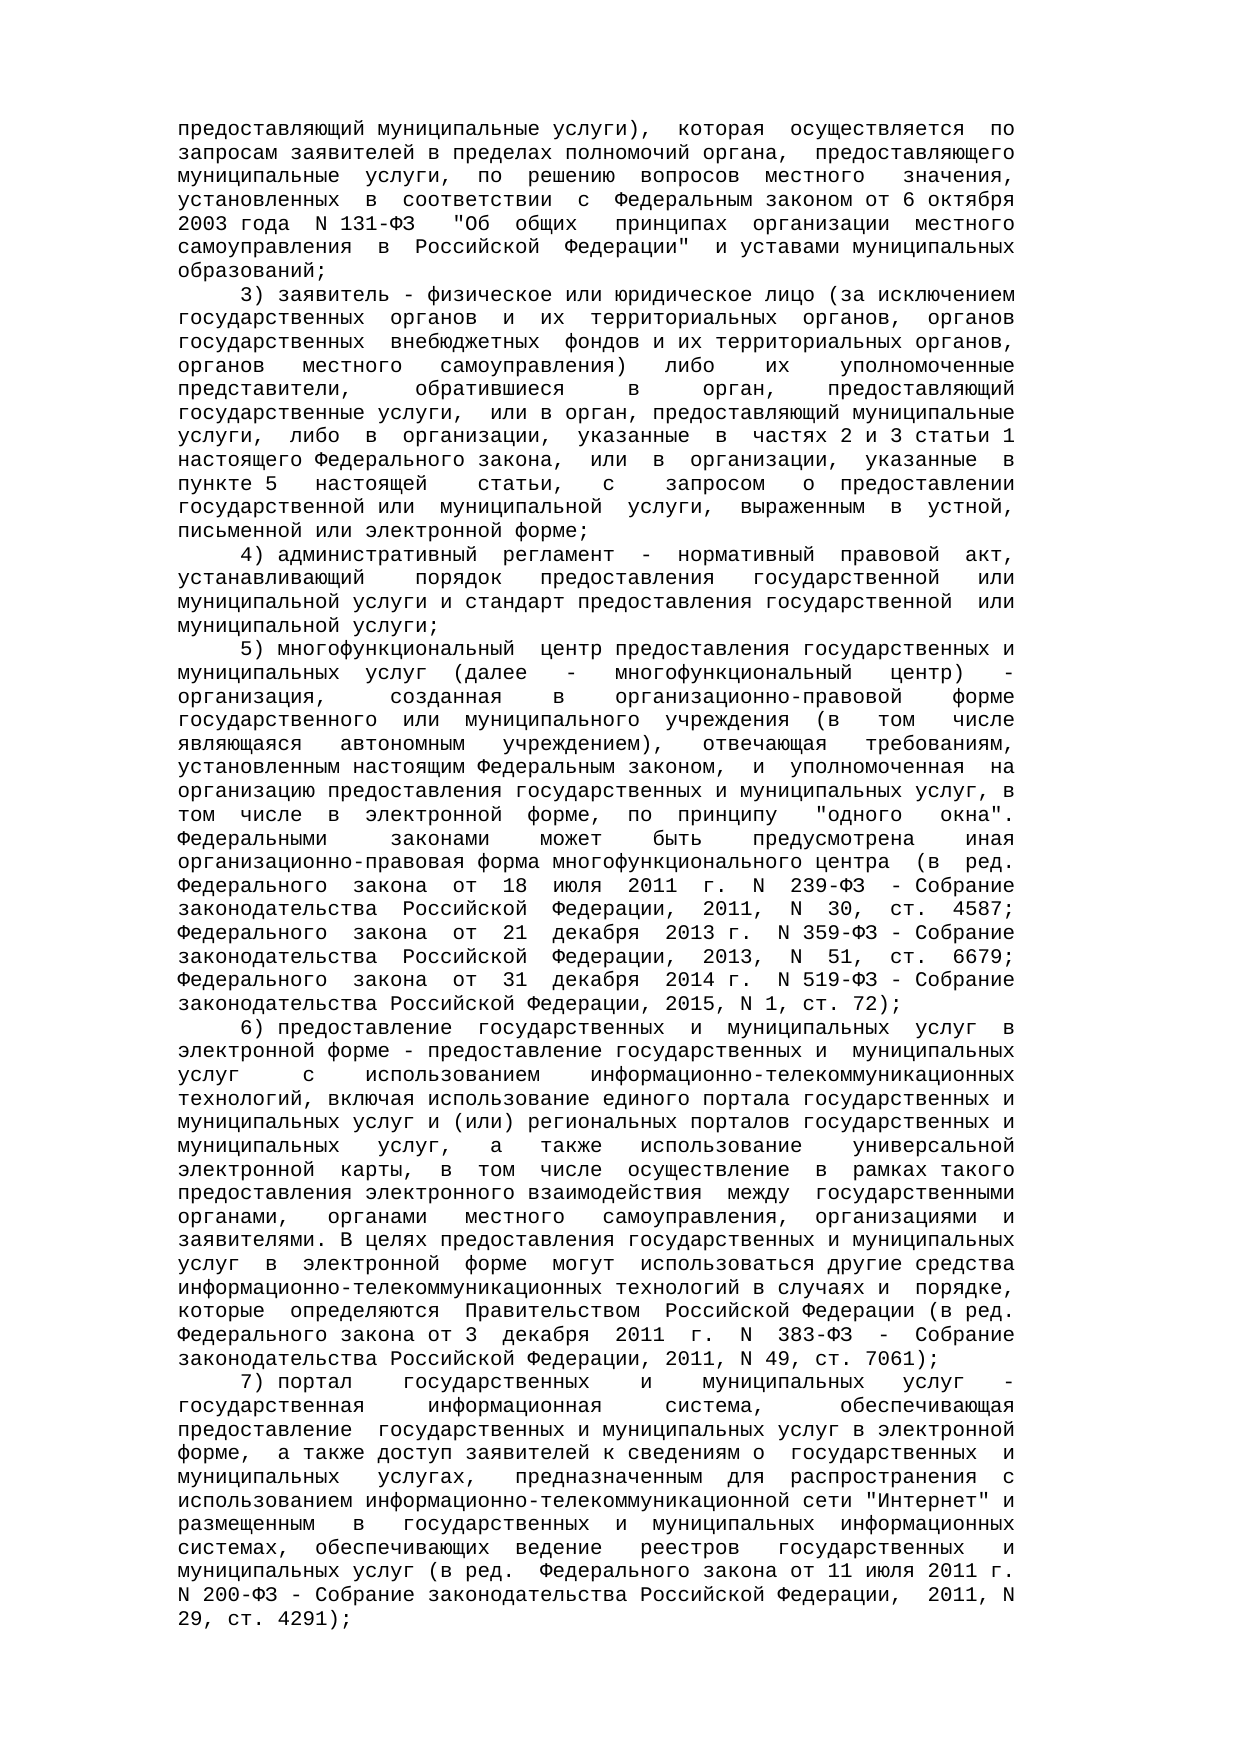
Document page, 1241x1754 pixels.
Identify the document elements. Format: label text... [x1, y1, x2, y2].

text Федерального закона от 18 июля 2011 г. N 239-ФЗ - Собрание [177, 875, 1152, 898]
text использованием информационно-телекоммуникационной сети "Интернет" и [177, 1489, 1152, 1513]
text органами, органами местного самоуправления, организациями и [177, 1206, 1152, 1229]
text государственного или муниципального учреждения (в том числе [177, 709, 1152, 733]
text письменной или электронной форме; [177, 520, 1152, 544]
text пункте 5 настоящей статьи, с запросом о предоставлении [177, 473, 1152, 496]
text форме, а также доступ заявителей к сведениям о государственных и [177, 1442, 1152, 1466]
text муниципальных услуг и (или) региональных порталов государственных и [177, 1111, 1152, 1135]
text 5) многофункциональный центр предоставления государственных и [177, 638, 1152, 662]
text услуг в электронной форме могут использоваться другие средства [177, 1253, 1152, 1277]
text устанавливающий порядок предоставления государственной или [177, 567, 1152, 591]
text государственной или муниципальной услуги, выраженным в устной, [177, 496, 1152, 520]
text установленным настоящим Федеральным законом, и уполномоченная на [177, 757, 1152, 780]
text услуги, либо в организации, указанные в частях 2 и 3 статьи 1 [177, 426, 1152, 449]
text являющаяся автономным учреждением), отвечающая требованиям, [177, 733, 1152, 757]
text 7) портал государственных и муниципальных услуг - [177, 1371, 1152, 1395]
text 6) предоставление государственных и муниципальных услуг в [177, 1017, 1152, 1040]
text представители, обратившиеся в орган, предоставляющий [177, 378, 1152, 402]
text 29, ст. 4291); [177, 1608, 1152, 1631]
text законодательства Российской Федерации, 2011, N 49, ст. 7061); [177, 1348, 1152, 1371]
text государственных органов и их территориальных органов, органов [177, 307, 1152, 331]
text самоуправления в Российской Федерации" и уставами муниципальных [177, 236, 1152, 260]
text муниципальных услуг (далее - многофункциональный центр) - [177, 662, 1152, 686]
text законодательства Российской Федерации, 2013, N 51, ст. 6679; [177, 946, 1152, 969]
text муниципальных услуг (в ред. Федерального закона от 11 июля 2011 г. [177, 1561, 1152, 1584]
text муниципальных услугах, предназначенным для распространения с [177, 1466, 1152, 1489]
text системах, обеспечивающих ведение реестров государственных и [177, 1537, 1152, 1561]
text государственные услуги, или в орган, предоставляющий муниципальные [177, 402, 1152, 426]
text государственных внебюджетных фондов и их территориальных органов, [177, 331, 1152, 354]
text Федерального закона от 31 декабря 2014 г. N 519-ФЗ - Собрание [177, 969, 1152, 993]
text 2003 года N 131-ФЗ "Об общих принципах организации местного [177, 213, 1152, 236]
text образований; [177, 260, 1152, 284]
text предоставляющий муниципальные услуги), которая осуществляется по [177, 118, 1152, 142]
text 3) заявитель - физическое или юридическое лицо (за исключением [177, 284, 1152, 307]
text размещенным в государственных и муниципальных информационных [177, 1513, 1152, 1537]
text муниципальные услуги, по решению вопросов местного значения, [177, 165, 1152, 189]
text том числе в электронной форме, по принципу "одного окна". [177, 804, 1152, 827]
text организационно-правовая форма многофункционального центра (в ред. [177, 851, 1152, 875]
text технологий, включая использование единого портала государственных и [177, 1088, 1152, 1111]
text организация, созданная в организационно-правовой форме [177, 686, 1152, 709]
text установленных в соответствии с Федеральным законом от 6 октября [177, 189, 1152, 213]
text электронной карты, в том числе осуществление в рамках такого [177, 1158, 1152, 1182]
text муниципальной услуги; [177, 615, 1152, 638]
text государственная информационная система, обеспечивающая [177, 1395, 1152, 1419]
text которые определяются Правительством Российской Федерации (в ред. [177, 1300, 1152, 1324]
text электронной форме - предоставление государственных и муниципальных [177, 1040, 1152, 1064]
text предоставления электронного взаимодействия между государственными [177, 1182, 1152, 1206]
text законодательства Российской Федерации, 2011, N 30, ст. 4587; [177, 898, 1152, 922]
text 4) административный регламент - нормативный правовой акт, [177, 544, 1152, 567]
text Федеральными законами может быть предусмотрена иная [177, 827, 1152, 851]
text настоящего Федерального закона, или в организации, указанные в [177, 449, 1152, 473]
text N 200-ФЗ - Собрание законодательства Российской Федерации, 2011, N [177, 1584, 1152, 1608]
text услуг с использованием информационно-телекоммуникационных [177, 1064, 1152, 1088]
text муниципальных услуг, а также использование универсальной [177, 1135, 1152, 1158]
text запросам заявителей в пределах полномочий органа, предоставляющего [177, 142, 1152, 165]
text организацию предоставления государственных и муниципальных услуг, в [177, 780, 1152, 804]
text заявителями. В целях предоставления государственных и муниципальных [177, 1229, 1152, 1253]
text муниципальной услуги и стандарт предоставления государственной или [177, 591, 1152, 615]
text предоставление государственных и муниципальных услуг в электронной [177, 1419, 1152, 1442]
text органов местного самоуправления) либо их уполномоченные [177, 354, 1152, 378]
text Федерального закона от 3 декабря 2011 г. N 383-ФЗ - Собрание [177, 1324, 1152, 1348]
text законодательства Российской Федерации, 2015, N 1, ст. 72); [177, 993, 1152, 1017]
text Федерального закона от 21 декабря 2013 г. N 359-ФЗ - Собрание [177, 922, 1152, 946]
text информационно-телекоммуникационных технологий в случаях и порядке, [177, 1277, 1152, 1300]
